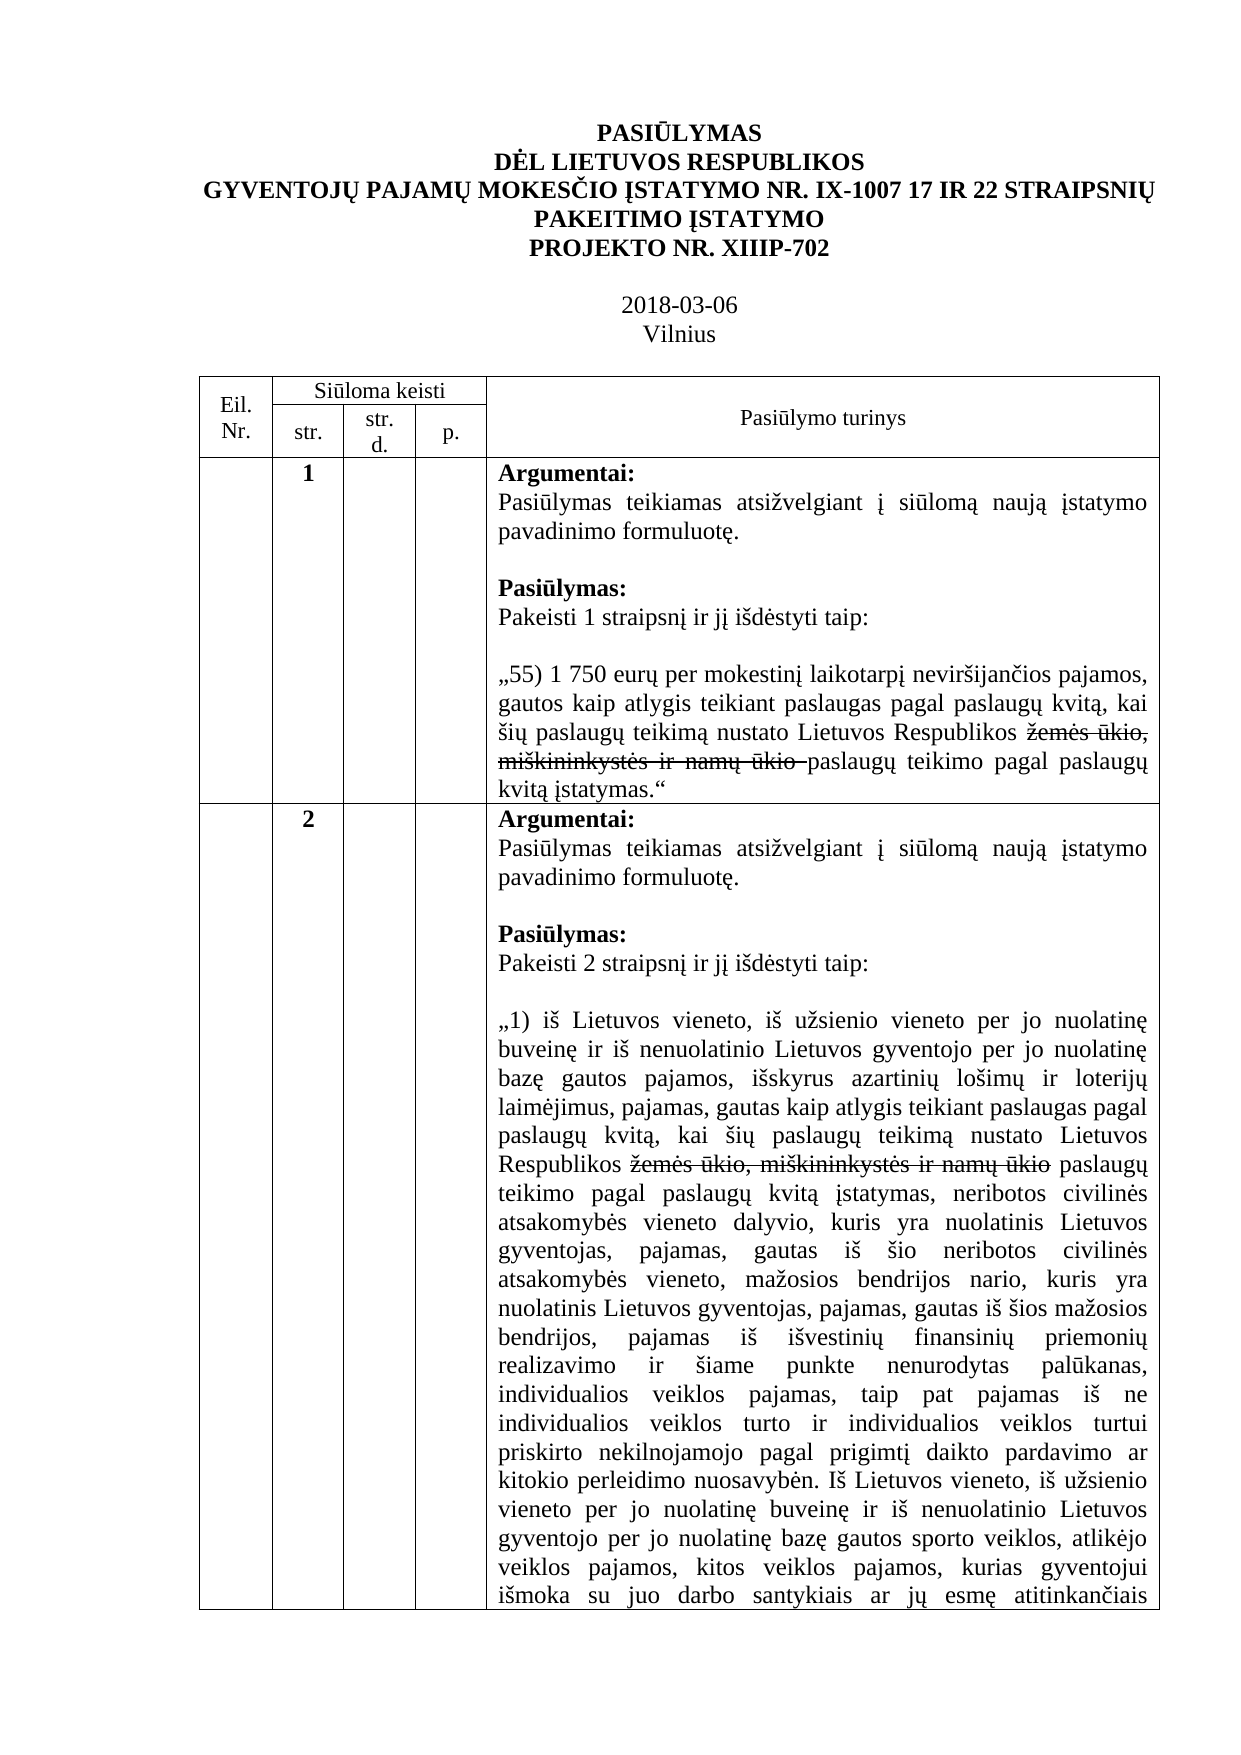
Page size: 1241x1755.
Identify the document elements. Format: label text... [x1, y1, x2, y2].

table_cell p. [416, 405, 486, 457]
text Vilnius [177, 319, 1181, 347]
table_cell str. [273, 405, 343, 457]
table_cell [200, 804, 272, 1609]
table_header Eil. Nr. [200, 377, 272, 457]
table_cell 1 [273, 458, 343, 803]
table_cell [416, 458, 486, 803]
table_header Siūloma keisti [273, 377, 486, 403]
text DĖL LIETUVOS RESPUBLIKOS [177, 147, 1181, 176]
text GYVENTOJŲ PAJAMŲ MOKESČIO ĮSTATYMO NR. IX-1007 17 IR 22 STRAIPSNIŲ PAKEITIMO ĮSTATYMO [177, 176, 1181, 233]
text PROJEKTO NR. XIIIP-702 [177, 233, 1181, 262]
table_cell [416, 804, 486, 1609]
table_header Pasiūlymo turinys [487, 377, 1159, 457]
table_cell str. d. [344, 405, 415, 457]
table_cell [200, 458, 272, 803]
table_cell [344, 458, 415, 803]
table_cell 2 [273, 804, 343, 1609]
table_cell [344, 804, 415, 1609]
table_cell Argumentai: Pasiūlymas teikiamas atsižvelgiant į siūlomą naują įstatymo pavadinimo formuluotę. Pasiūlymas: Pakeisti 2 straipsnį ir jį išdėstyti taip: „1) iš Lietuvos vieneto, iš užsienio vieneto per jo nuolatinę buveinę ir iš nenuolatinio Lietuvos gyventojo per jo nuolatinę bazę gautos pajamos, išskyrus azartinių lošimų ir loterijų laimėjimus, pajamas, gautas kaip atlygis teikiant paslaugas pagal paslaugų kvitą, kai šių paslaugų teikimą nustato Lietuvos Respublikos žemės ūkio, miškininkystės ir namų ūkio paslaugų teikimo pagal paslaugų kvitą įstatymas, neribotos civilinės atsakomybės vieneto dalyvio, kuris yra nuolatinis Lietuvos gyventojas, pajamas, gautas iš šio neribotos civilinės atsakomybės vieneto, mažosios bendrijos nario, kuris yra nuolatinis Lietuvos gyventojas, pajamas, gautas iš šios mažosios bendrijos, pajamas iš išvestinių finansinių priemonių realizavimo ir šiame punkte nenurodytas palūkanas, individualios veiklos pajamas, taip pat pajamas iš ne individualios veiklos turto ir individualios veiklos turtui priskirto nekilnojamojo pagal prigimtį daikto pardavimo ar kitokio perleidimo nuosavybėn. Iš Lietuvos vieneto, iš užsienio vieneto per jo nuolatinę buveinę ir iš nenuolatinio Lietuvos gyventojo per jo nuolatinę bazę gautos sporto veiklos, atlikėjo veiklos pajamos, kitos veiklos pajamos, kurias gyventojui išmoka su juo darbo santykiais ar jų esmę atitinkančiais [487, 804, 1159, 1609]
table_cell Argumentai: Pasiūlymas teikiamas atsižvelgiant į siūlomą naują įstatymo pavadinimo formuluotę. Pasiūlymas: Pakeisti 1 straipsnį ir jį išdėstyti taip: „55) 1 750 eurų per mokestinį laikotarpį neviršijančios pajamos, gautos kaip atlygis teikiant paslaugas pagal paslaugų kvitą, kai šių paslaugų teikimą nustato Lietuvos Respublikos žemės ūkio, miškininkystės ir namų ūkio paslaugų teikimo pagal paslaugų kvitą įstatymas.“ [487, 458, 1159, 803]
text 2018-03-06 [177, 290, 1181, 319]
text PASIŪLYMAS [177, 118, 1181, 147]
